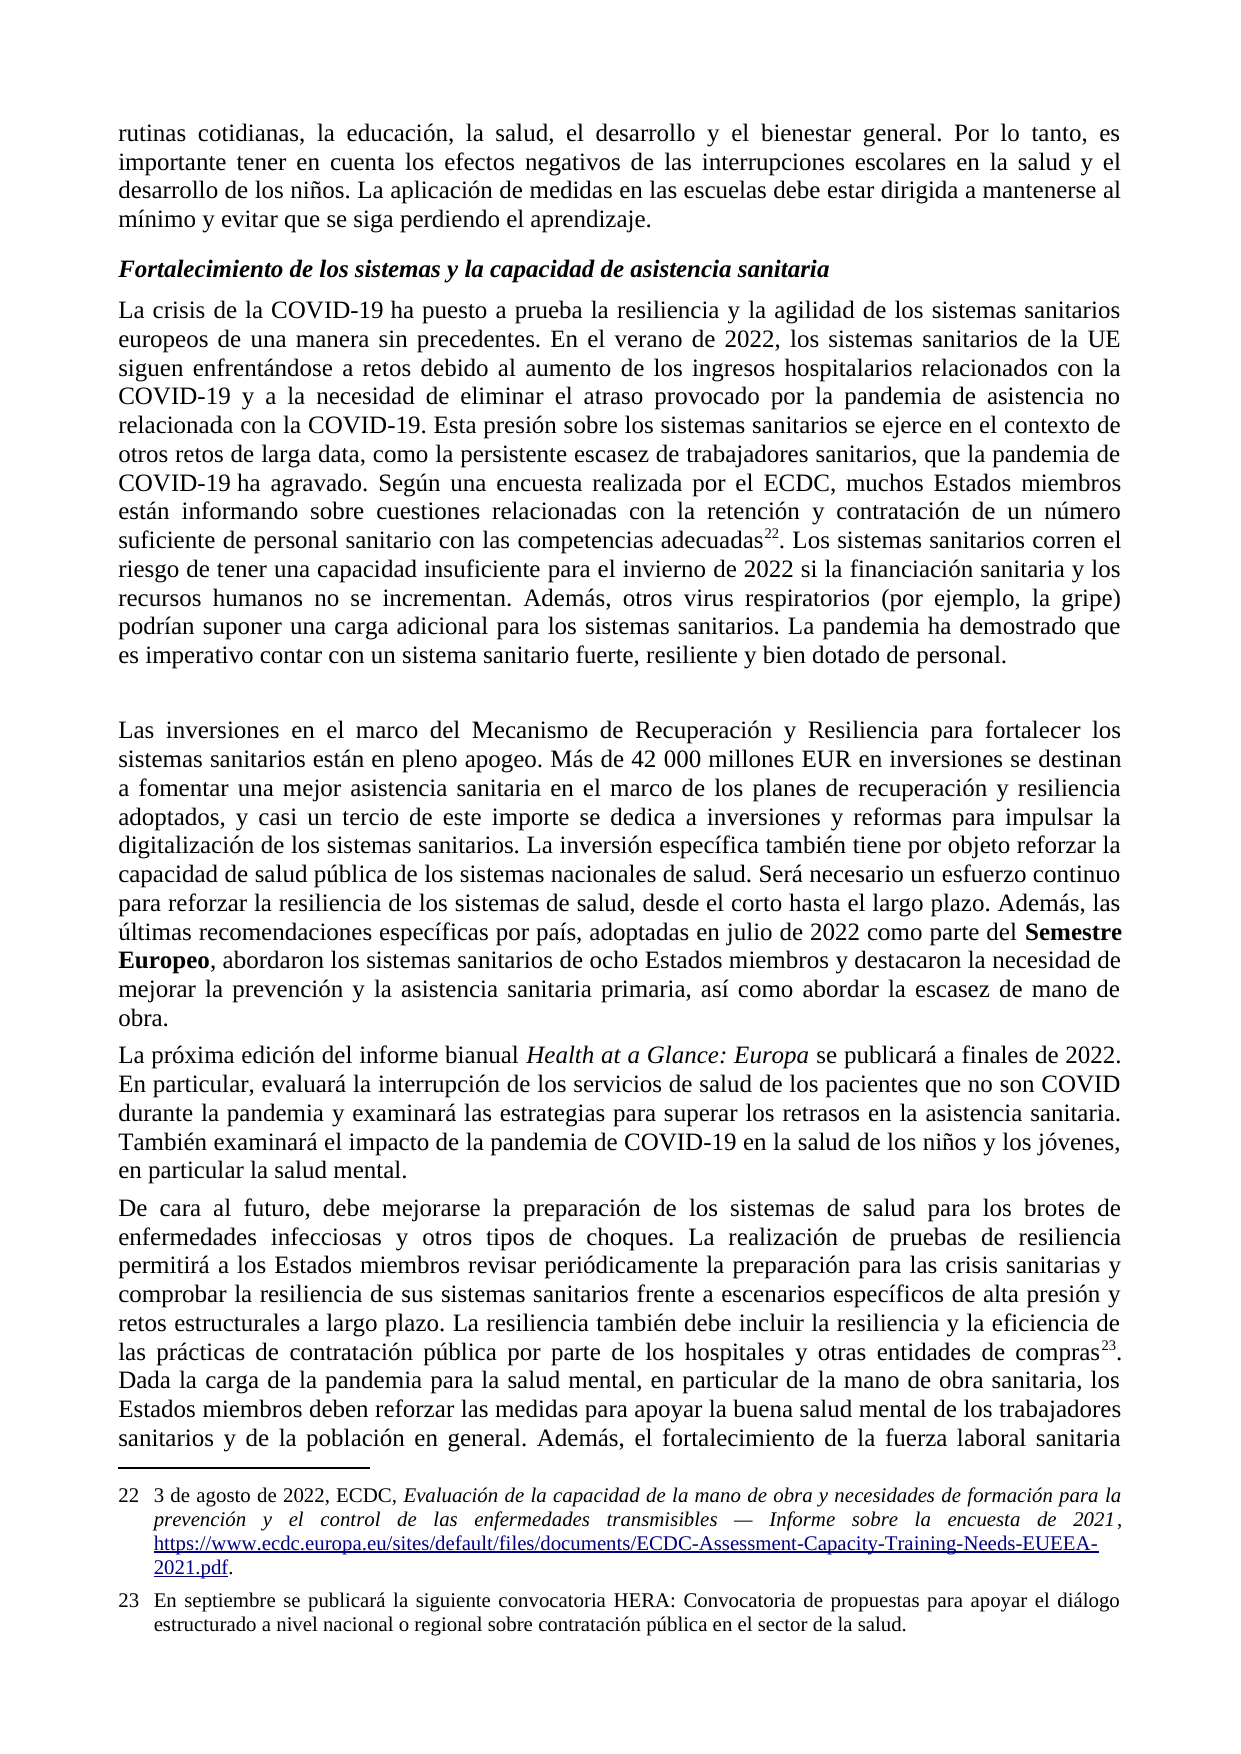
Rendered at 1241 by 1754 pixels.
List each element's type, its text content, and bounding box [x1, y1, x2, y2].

text La crisis de la COVID-19 ha puesto a prueba la resiliencia y la agilidad de los sistemas sanitarios europeos de una manera sin precedentes. En el verano de 2022, los sistemas sanitarios de la UE siguen enfrentándose a retos debido al aumento de los ingresos hospitalarios relacionados con la COVID-19 y a la necesidad de eliminar el atraso provocado por la pandemia de asistencia no relacionada con la COVID-19. Esta presión sobre los sistemas sanitarios se ejerce en el contexto de otros retos de larga data, como la persistente escasez de trabajadores sanitarios, que la pandemia de COVID-19 ha agravado. Según una encuesta realizada por el ECDC, muchos Estados miembros están informando sobre cuestiones relacionadas con la retención y contratación de un número suficiente de personal sanitario con las competencias adecuadas. Los sistemas sanitarios corren el riesgo de tener una capacidad insuficiente para el invierno de 2022 si la financiación sanitaria y los recursos humanos no se incrementan. Además, otros virus respiratorios (por ejemplo, la gripe) podrían suponer una carga adicional para los sistemas sanitarios. La pandemia ha demostrado que es imperativo contar con un sistema sanitario fuerte, resiliente y bien dotado de personal. [118, 295, 1122, 669]
text 3 de agosto de 2022, ECDC, Evaluación de la capacidad de la mano de obra y necesidades de formación para la prevención y el control de las enfermedades transmisibles — Informe sobre la encuesta de 2021, https://www.ecdc.europa.eu/sites/default/files/documents/ECDC-Assessment-Capacity-Training-Needs-EUEEA-2021.pdf. [118, 1483, 1122, 1579]
text De cara al futuro, debe mejorarse la preparación de los sistemas de salud para los brotes de enfermedades infecciosas y otros tipos de choques. La realización de pruebas de resiliencia permitirá a los Estados miembros revisar periódicamente la preparación para las crisis sanitarias y comprobar la resiliencia de sus sistemas sanitarios frente a escenarios específicos de alta presión y retos estructurales a largo plazo. La resiliencia también debe incluir la resiliencia y la eficiencia de las prácticas de contratación pública por parte de los hospitales y otras entidades de compras. Dada la carga de la pandemia para la salud mental, en particular de la mano de obra sanitaria, los Estados miembros deben reforzar las medidas para apoyar la buena salud mental de los trabajadores sanitarios y de la población en general. Además, el fortalecimiento de la fuerza laboral sanitaria [118, 1193, 1122, 1452]
text rutinas cotidianas, la educación, la salud, el desarrollo y el bienestar general. Por lo tanto, es importante tener en cuenta los efectos negativos de las interrupciones escolares en la salud y el desarrollo de los niños. La aplicación de medidas en las escuelas debe estar dirigida a mantenerse al mínimo y evitar que se siga perdiendo el aprendizaje. [118, 118, 1122, 233]
text La próxima edición del informe bianual Health at a Glance: Europa se publicará a finales de 2022. En particular, evaluará la interrupción de los servicios de salud de los pacientes que no son COVID durante la pandemia y examinará las estrategias para superar los retrasos en la asistencia sanitaria. También examinará el impacto de la pandemia de COVID-19 en la salud de los niños y los jóvenes, en particular la salud mental. [118, 1041, 1122, 1184]
text En septiembre se publicará la siguiente convocatoria HERA: Convocatoria de propuestas para apoyar el diálogo estructurado a nivel nacional o regional sobre contratación pública en el sector de la salud. [118, 1588, 1122, 1636]
text Las inversiones en el marco del Mecanismo de Recuperación y Resiliencia para fortalecer los sistemas sanitarios están en pleno apogeo. Más de 42 000 millones EUR en inversiones se destinan a fomentar una mejor asistencia sanitaria en el marco de los planes de recuperación y resiliencia adoptados, y casi un tercio de este importe se dedica a inversiones y reformas para impulsar la digitalización de los sistemas sanitarios. La inversión específica también tiene por objeto reforzar la capacidad de salud pública de los sistemas nacionales de salud. Será necesario un esfuerzo continuo para reforzar la resiliencia de los sistemas de salud, desde el corto hasta el largo plazo. Además, las últimas recomendaciones específicas por país, adoptadas en julio de 2022 como parte del Semestre Europeo, abordaron los sistemas sanitarios de ocho Estados miembros y destacaron la necesidad de mejorar la prevención y la asistencia sanitaria primaria, así como abordar la escasez de mano de obra. [118, 715, 1122, 1032]
subtitle Fortalecimiento de los sistemas y la capacidad de asistencia sanitaria [118, 254, 1122, 283]
